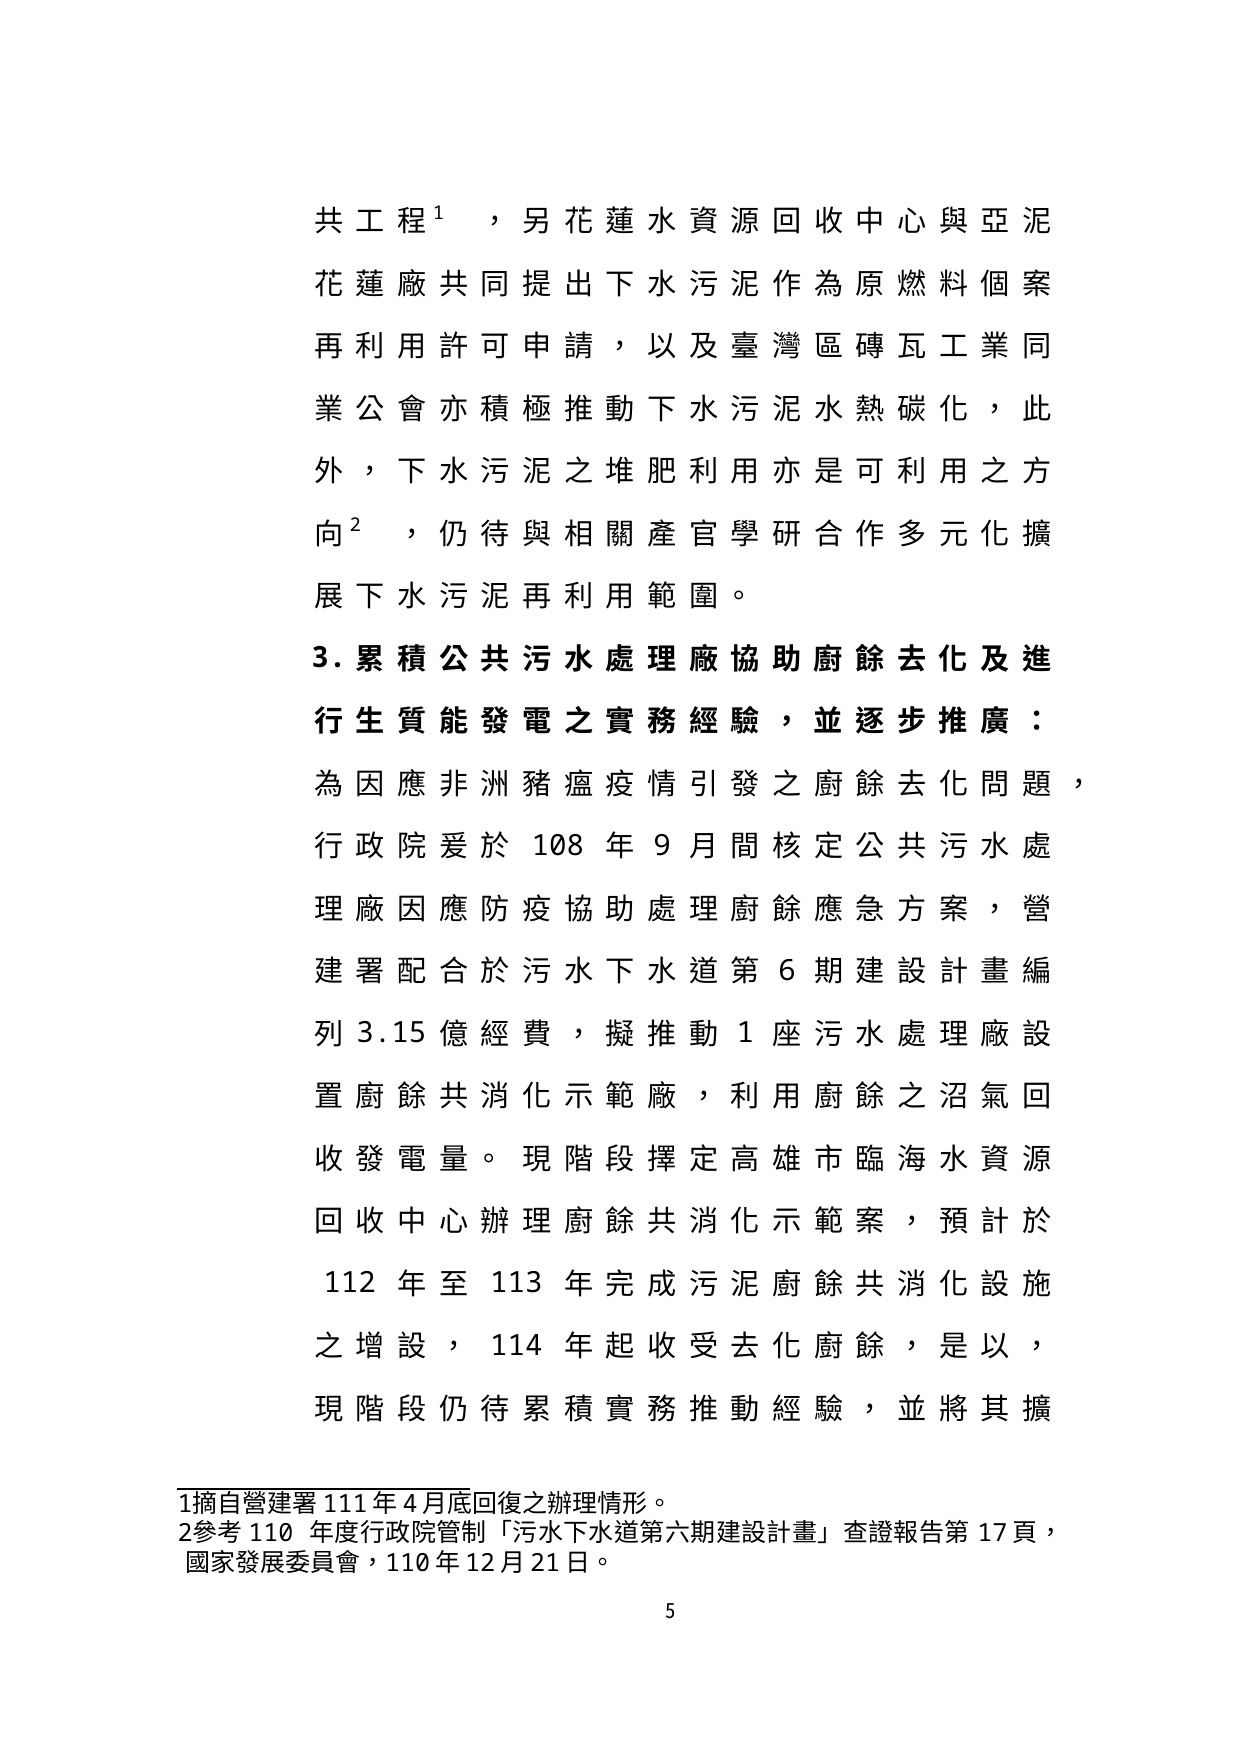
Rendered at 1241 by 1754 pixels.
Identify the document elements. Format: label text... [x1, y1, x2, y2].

text 參考110 年度行政院管制「污水下水道第六期建設計畫」查證報告第17頁，國家發展委員會，110年12月21日。 [177, 1518, 1063, 1577]
text 3.累積公共污水處理廠協助廚餘去化及進行生質能發電之實務經驗，並逐步推廣：為因應非洲豬瘟疫情引發之廚餘去化問題，行政院爰於108年9月間核定公共污水處理廠因應防疫協助處理廚餘應急方案，營建署配合於污水下水道第6期建設計畫編列3.15億經費，擬推動1座污水處理廠設置廚餘共消化示範廠，利用廚餘之沼氣回收發電量。現階段擇定高雄市臨海水資源回收中心辦理廚餘共消化示範案，預計於112年至113年完成污泥廚餘共消化設施之增設，114年起收受去化廚餘，是以，現階段仍待累積實務推動經驗，並將其擴大於10座具有污泥厭氧消化設施之污水處理廠。 [271, 615, 1058, 1427]
text 摘自營建署111年4月底回復之辦理情形。 [177, 1489, 1063, 1518]
text 2.多元化擴展下水污泥再利用範圍：為使下水污泥能有更多元化之利用，除已進行宜蘭廠與仁德廠下水污泥再利用示範驗證計畫外，營建署擬進行下水污泥做為控制性低強度回填材料之驗證，評估下水污泥之最適摻配條件、控制性低強度回填材料試體品質，並執行實地應用測試，期可作為下水道管線管溝回填工程原料，用於公共工程，另花蓮水資源回收中心與亞泥花蓮廠共同提出下水污泥作為原燃料個案再利用許可申請，以及臺灣區磚瓦工業同業公會亦積極推動下水污泥水熱碳化，此外，下水污泥之堆肥利用亦是可利用之方向，仍待與相關產官學研合作多元化擴展下水污泥再利用範圍。 [271, 177, 1058, 615]
